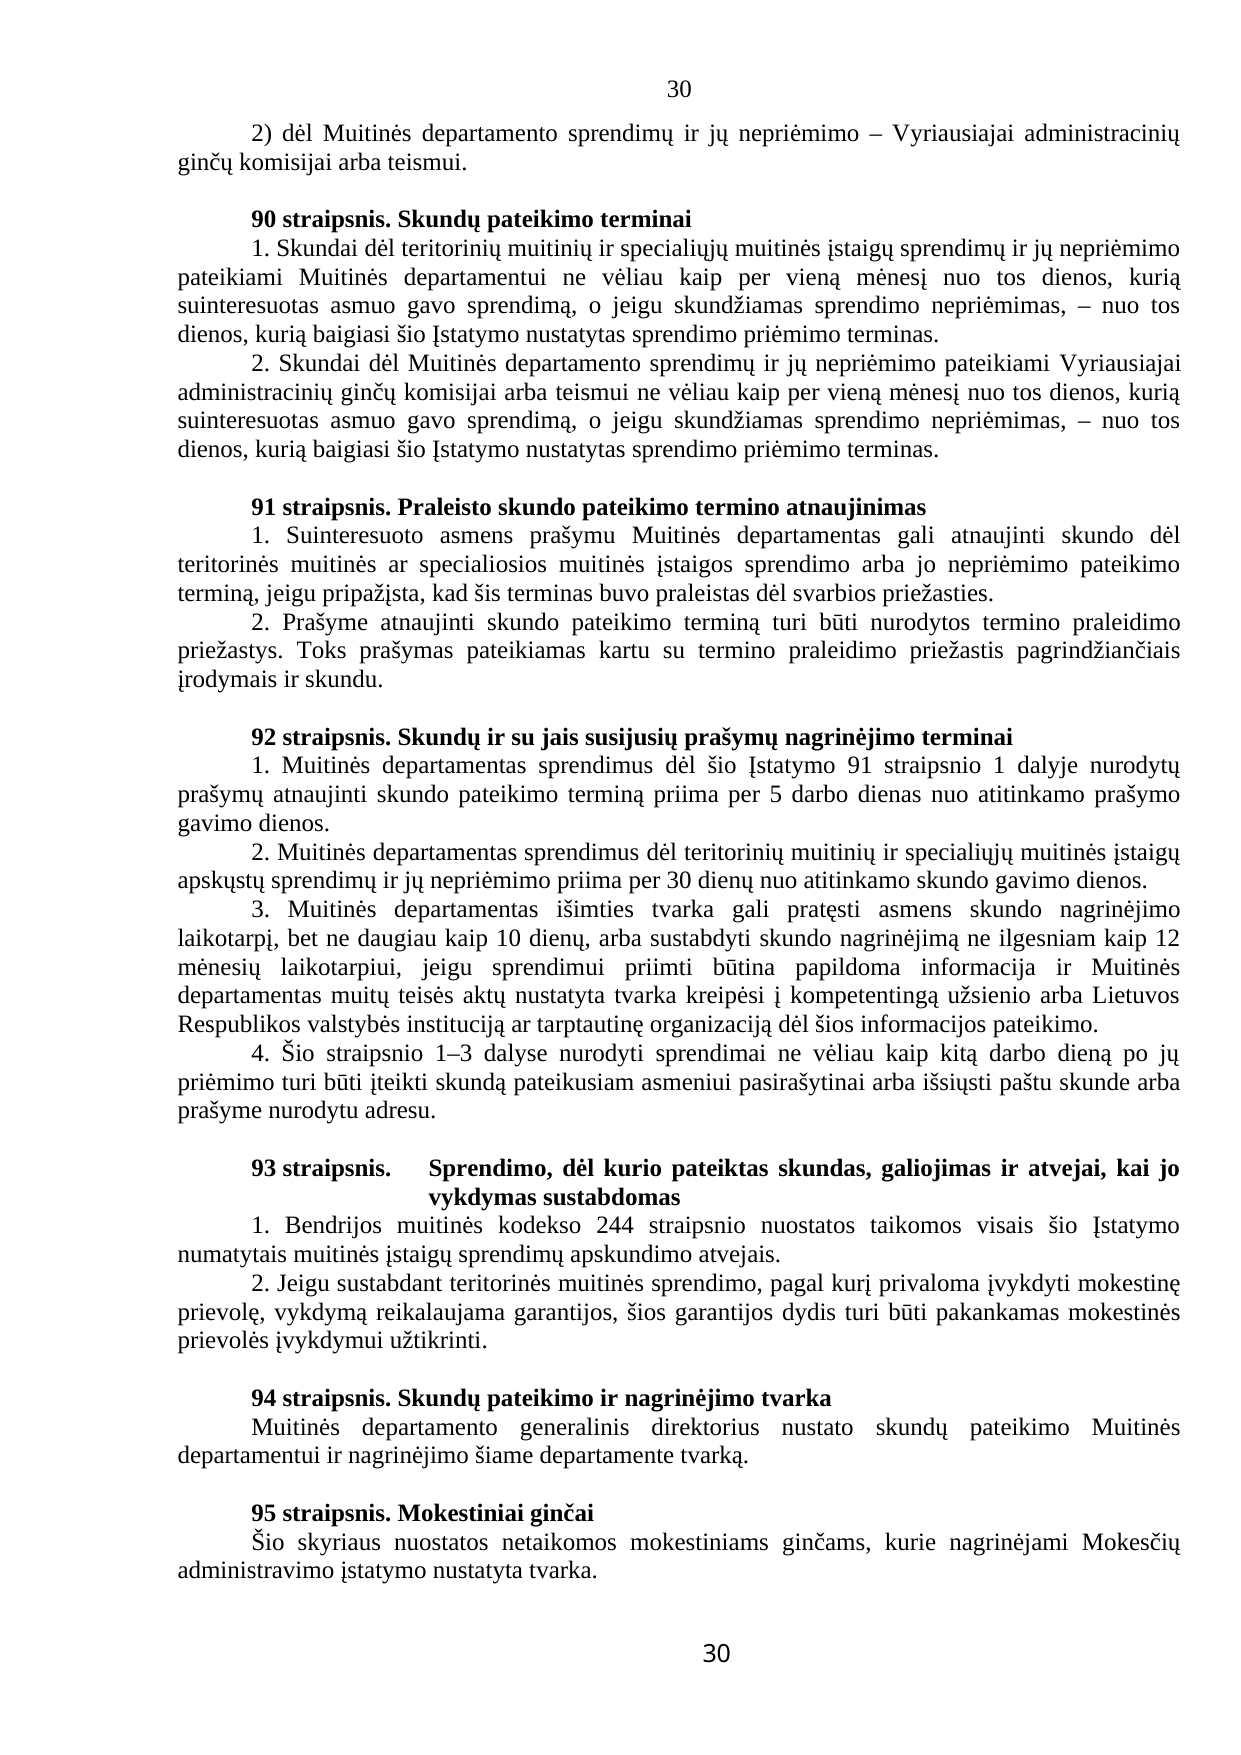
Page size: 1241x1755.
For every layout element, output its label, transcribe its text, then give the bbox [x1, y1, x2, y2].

text 1. Muitinės departamentas sprendimus dėl šio Įstatymo 91 straipsnio 1 dalyje nurodytų prašymų atnaujinti skundo pateikimo terminą priima per 5 darbo dienas nuo atitinkamo prašymo gavimo dienos. [177, 751, 1181, 837]
text 1. Bendrijos muitinės kodekso 244 straipsnio nuostatos taikomos visais šio Įstatymo numatytais muitinės įstaigų sprendimų apskundimo atvejais. [177, 1211, 1181, 1268]
text 91 straipsnis. Praleisto skundo pateikimo termino atnaujinimas [177, 492, 1181, 521]
text 2. Jeigu sustabdant teritorinės muitinės sprendimo, pagal kurį privaloma įvykdyti mokestinę prievolę, vykdymą reikalaujama garantijos, šios garantijos dydis turi būti pakankamas mokestinės prievolės įvykdymui užtikrinti. [177, 1268, 1181, 1354]
text Muitinės departamento generalinis direktorius nustato skundų pateikimo Muitinės departamentui ir nagrinėjimo šiame departamente tvarką. [177, 1412, 1181, 1469]
text 2) dėl Muitinės departamento sprendimų ir jų nepriėmimo – Vyriausiajai administracinių ginčų komisijai arba teismui. [177, 118, 1181, 176]
text 90 straipsnis. Skundų pateikimo terminai [177, 204, 1181, 233]
text 3. Muitinės departamentas išimties tvarka gali pratęsti asmens skundo nagrinėjimo laikotarpį, bet ne daugiau kaip 10 dienų, arba sustabdyti skundo nagrinėjimą ne ilgesniam kaip 12 mėnesių laikotarpiui, jeigu sprendimui priimti būtina papildoma informacija ir Muitinės departamentas muitų teisės aktų nustatyta tvarka kreipėsi į kompetentingą užsienio arba Lietuvos Respublikos valstybės instituciją ar tarptautinę organizaciją dėl šios informacijos pateikimo. [177, 894, 1181, 1038]
text 94 straipsnis. Skundų pateikimo ir nagrinėjimo tvarka [177, 1383, 1181, 1412]
text 95 straipsnis. Mokestiniai ginčai [177, 1498, 1181, 1527]
text 92 straipsnis. Skundų ir su jais susijusių prašymų nagrinėjimo terminai [177, 722, 1181, 751]
text 2. Muitinės departamentas sprendimus dėl teritorinių muitinių ir specialiųjų muitinės įstaigų apskųstų sprendimų ir jų nepriėmimo priima per 30 dienų nuo atitinkamo skundo gavimo dienos. [177, 837, 1181, 894]
text 1. Suinteresuoto asmens prašymu Muitinės departamentas gali atnaujinti skundo dėl teritorinės muitinės ar specialiosios muitinės įstaigos sprendimo arba jo nepriėmimo pateikimo terminą, jeigu pripažįsta, kad šis terminas buvo praleistas dėl svarbios priežasties. [177, 521, 1181, 607]
text 2. Skundai dėl Muitinės departamento sprendimų ir jų nepriėmimo pateikiami Vyriausiajai administracinių ginčų komisijai arba teismui ne vėliau kaip per vieną mėnesį nuo tos dienos, kurią suinteresuotas asmuo gavo sprendimą, o jeigu skundžiamas sprendimo nepriėmimas, – nuo tos dienos, kurią baigiasi šio Įstatymo nustatytas sprendimo priėmimo terminas. [177, 348, 1181, 463]
text Šio skyriaus nuostatos netaikomos mokestiniams ginčams, kurie nagrinėjami Mokesčių administravimo įstatymo nustatyta tvarka. [177, 1527, 1181, 1584]
text 4. Šio straipsnio 1–3 dalyse nurodyti sprendimai ne vėliau kaip kitą darbo dieną po jų priėmimo turi būti įteikti skundą pateikusiam asmeniui pasirašytinai arba išsiųsti paštu skunde arba prašyme nurodytu adresu. [177, 1038, 1181, 1124]
text 1. Skundai dėl teritorinių muitinių ir specialiųjų muitinės įstaigų sprendimų ir jų nepriėmimo pateikiami Muitinės departamentui ne vėliau kaip per vieną mėnesį nuo tos dienos, kurią suinteresuotas asmuo gavo sprendimą, o jeigu skundžiamas sprendimo nepriėmimas, – nuo tos dienos, kurią baigiasi šio Įstatymo nustatytas sprendimo priėmimo terminas. [177, 233, 1181, 348]
text 93 straipsnis. Sprendimo, dėl kurio pateiktas skundas, galiojimas ir atvejai, kai jo vykdymas sustabdomas [251, 1153, 1181, 1211]
text 2. Prašyme atnaujinti skundo pateikimo terminą turi būti nurodytos termino praleidimo priežastys. Toks prašymas pateikiamas kartu su termino praleidimo priežastis pagrindžiančiais įrodymais ir skundu. [177, 607, 1181, 693]
